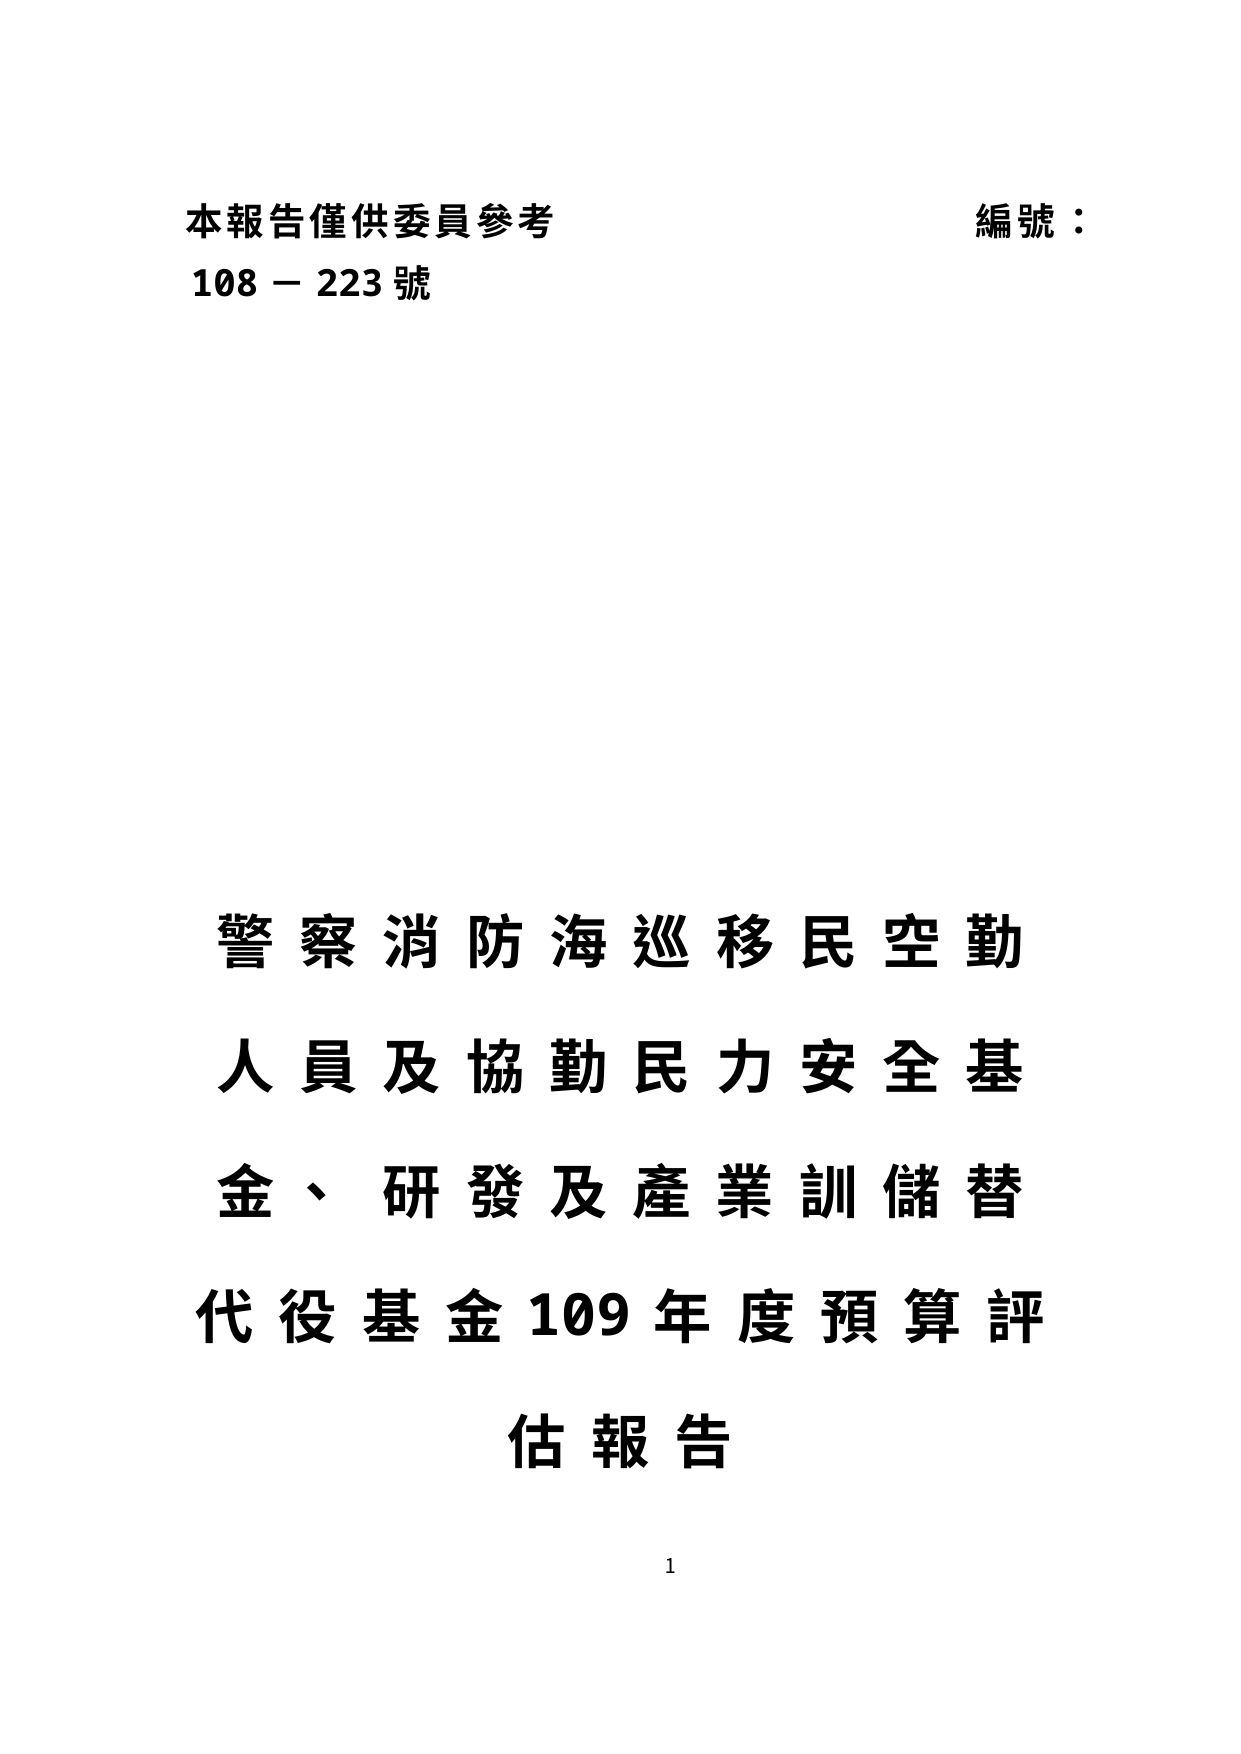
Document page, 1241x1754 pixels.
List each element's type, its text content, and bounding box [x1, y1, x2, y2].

text 警察消防海巡移民空勤人員及協勤民力安全基金、研發及產業訓儲替代役基金109年度預算評估報告 [183, 865, 1058, 1490]
text 本報告僅供委員參考 編號：108－223號 [183, 177, 1058, 302]
